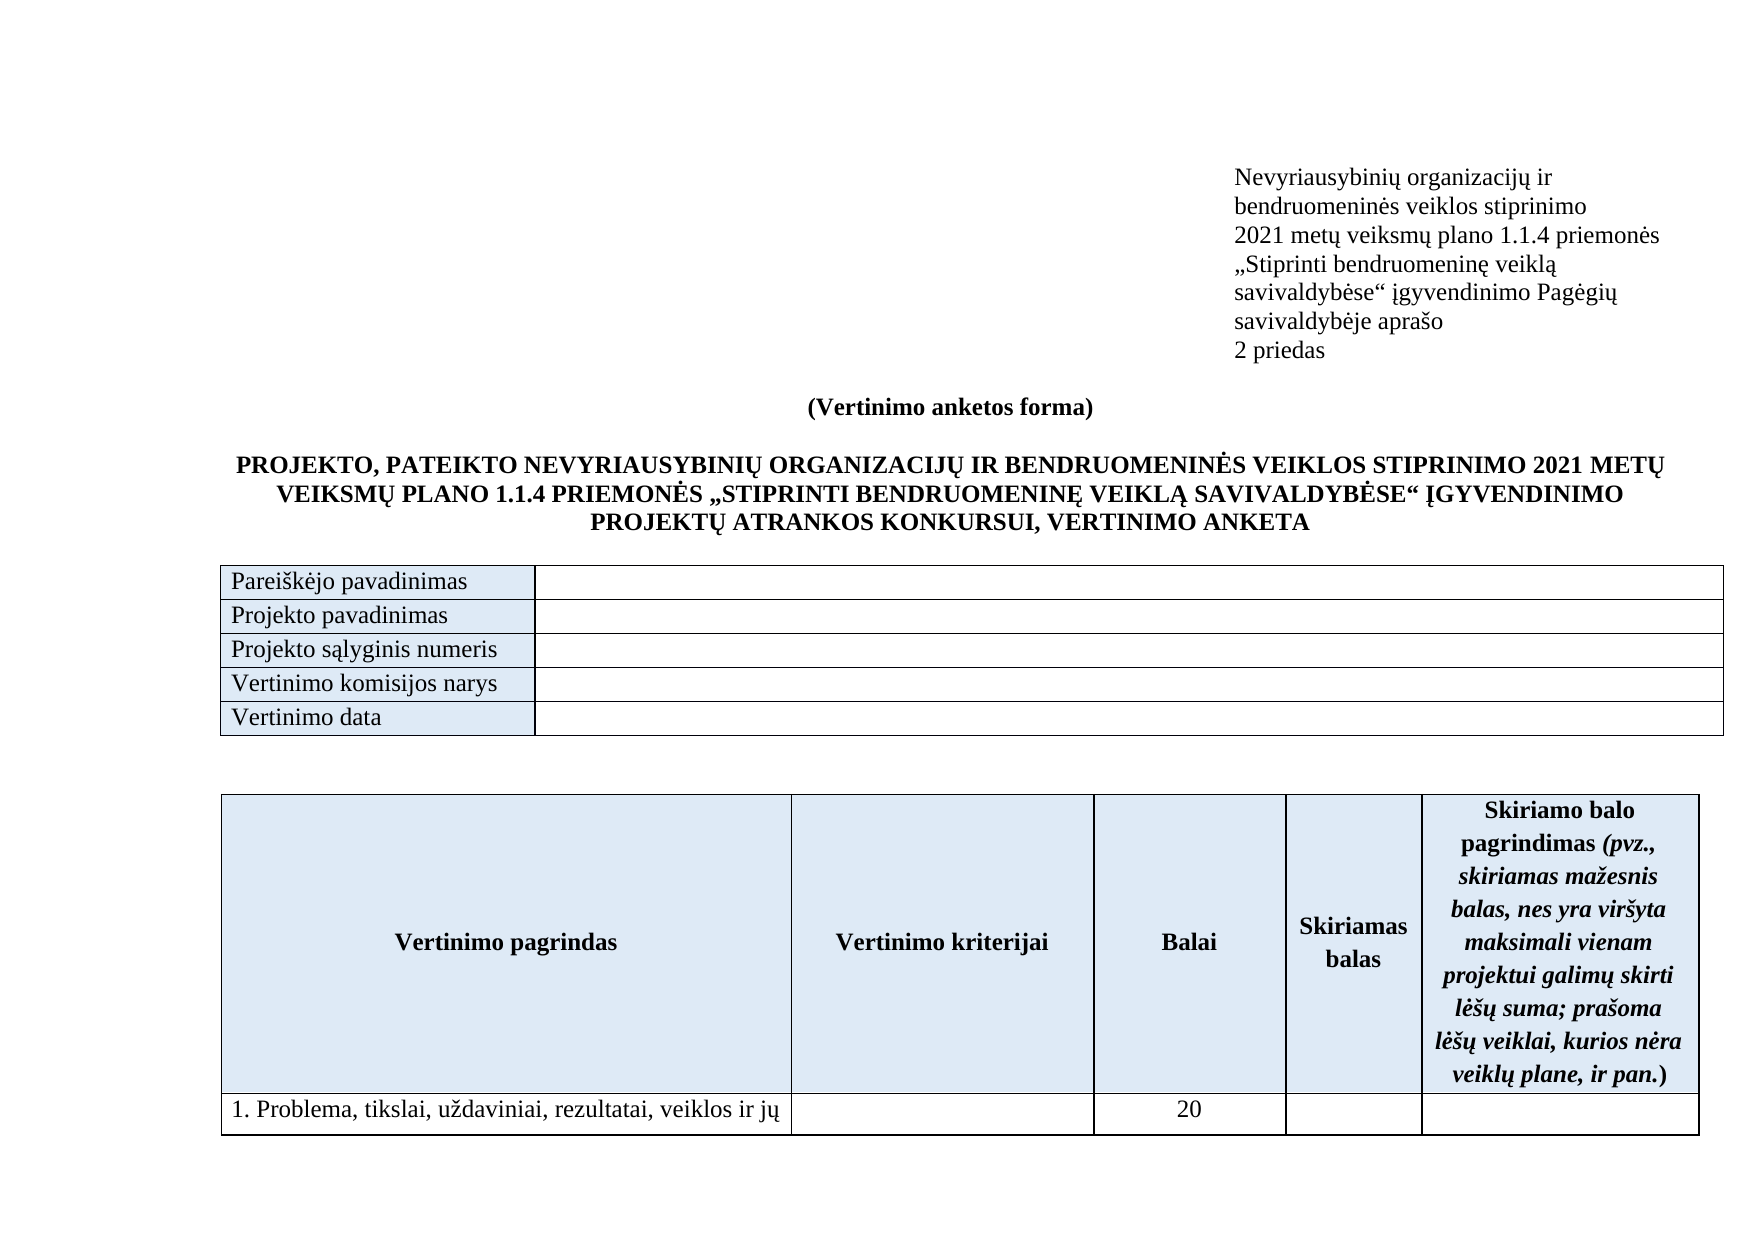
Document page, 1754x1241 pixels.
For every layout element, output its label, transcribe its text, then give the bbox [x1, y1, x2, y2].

table_cell [536, 600, 1723, 633]
table_cell [536, 634, 1723, 667]
table_cell [536, 702, 1723, 735]
table_cell [536, 668, 1723, 701]
text PROJEKTO, PATEIKTO NEVYRIAUSYBINIŲ ORGANIZACIJŲ IR BENDRUOMENINĖS VEIKLOS STIPRINIMO 2021 METŲ VEIKSMŲ PLANO 1.1.4 PRIEMONĖS „STIPRINTI BENDRUOMENINĘ VEIKLĄ SAVIVALDYBĖSE“ ĮGYVENDINIMO PROJEKTŲ ATRANKOS KONKURSUI, VERTINIMO ANKETA [222, 450, 1679, 536]
table_header Vertinimo kriterijai [792, 795, 1093, 1092]
table_cell [1287, 1094, 1421, 1134]
text Nevyriausybinių organizacijų ir bendruomeninės veiklos stiprinimo 2021 metų veiksmų plano 1.1.4 priemonės „Stiprinti bendruomeninę veiklą savivaldybėse“ įgyvendinimo Pagėgių savivaldybėje aprašo [1234, 162, 1679, 335]
table_cell Vertinimo data [221, 702, 534, 735]
table_header Balai [1095, 795, 1285, 1092]
table_cell Projekto pavadinimas [221, 600, 534, 633]
table_cell 1. Problema, tikslai, uždaviniai, rezultatai, veiklos ir jų [222, 1094, 791, 1134]
table_cell Projekto sąlyginis numeris [221, 634, 534, 667]
table_header Skiriamas balas [1287, 795, 1421, 1092]
table_cell [1423, 1094, 1698, 1134]
table_header Vertinimo pagrindas [222, 795, 791, 1092]
table_header Skiriamo balo pagrindimas (pvz., skiriamas mažesnis balas, nes yra viršyta maksimali vienam projektui galimų skirti lėšų suma; prašoma lėšų veiklai, kurios nėra veiklų plane, ir pan.) [1423, 795, 1698, 1092]
text (Vertinimo anketos forma) [222, 392, 1679, 421]
table_cell 20 [1095, 1094, 1285, 1134]
text 2 priedas [1234, 335, 1679, 364]
table_header [536, 566, 1723, 599]
table_cell Vertinimo komisijos narys [221, 668, 534, 701]
table_header Pareiškėjo pavadinimas [221, 566, 534, 599]
table_cell [792, 1094, 1093, 1134]
